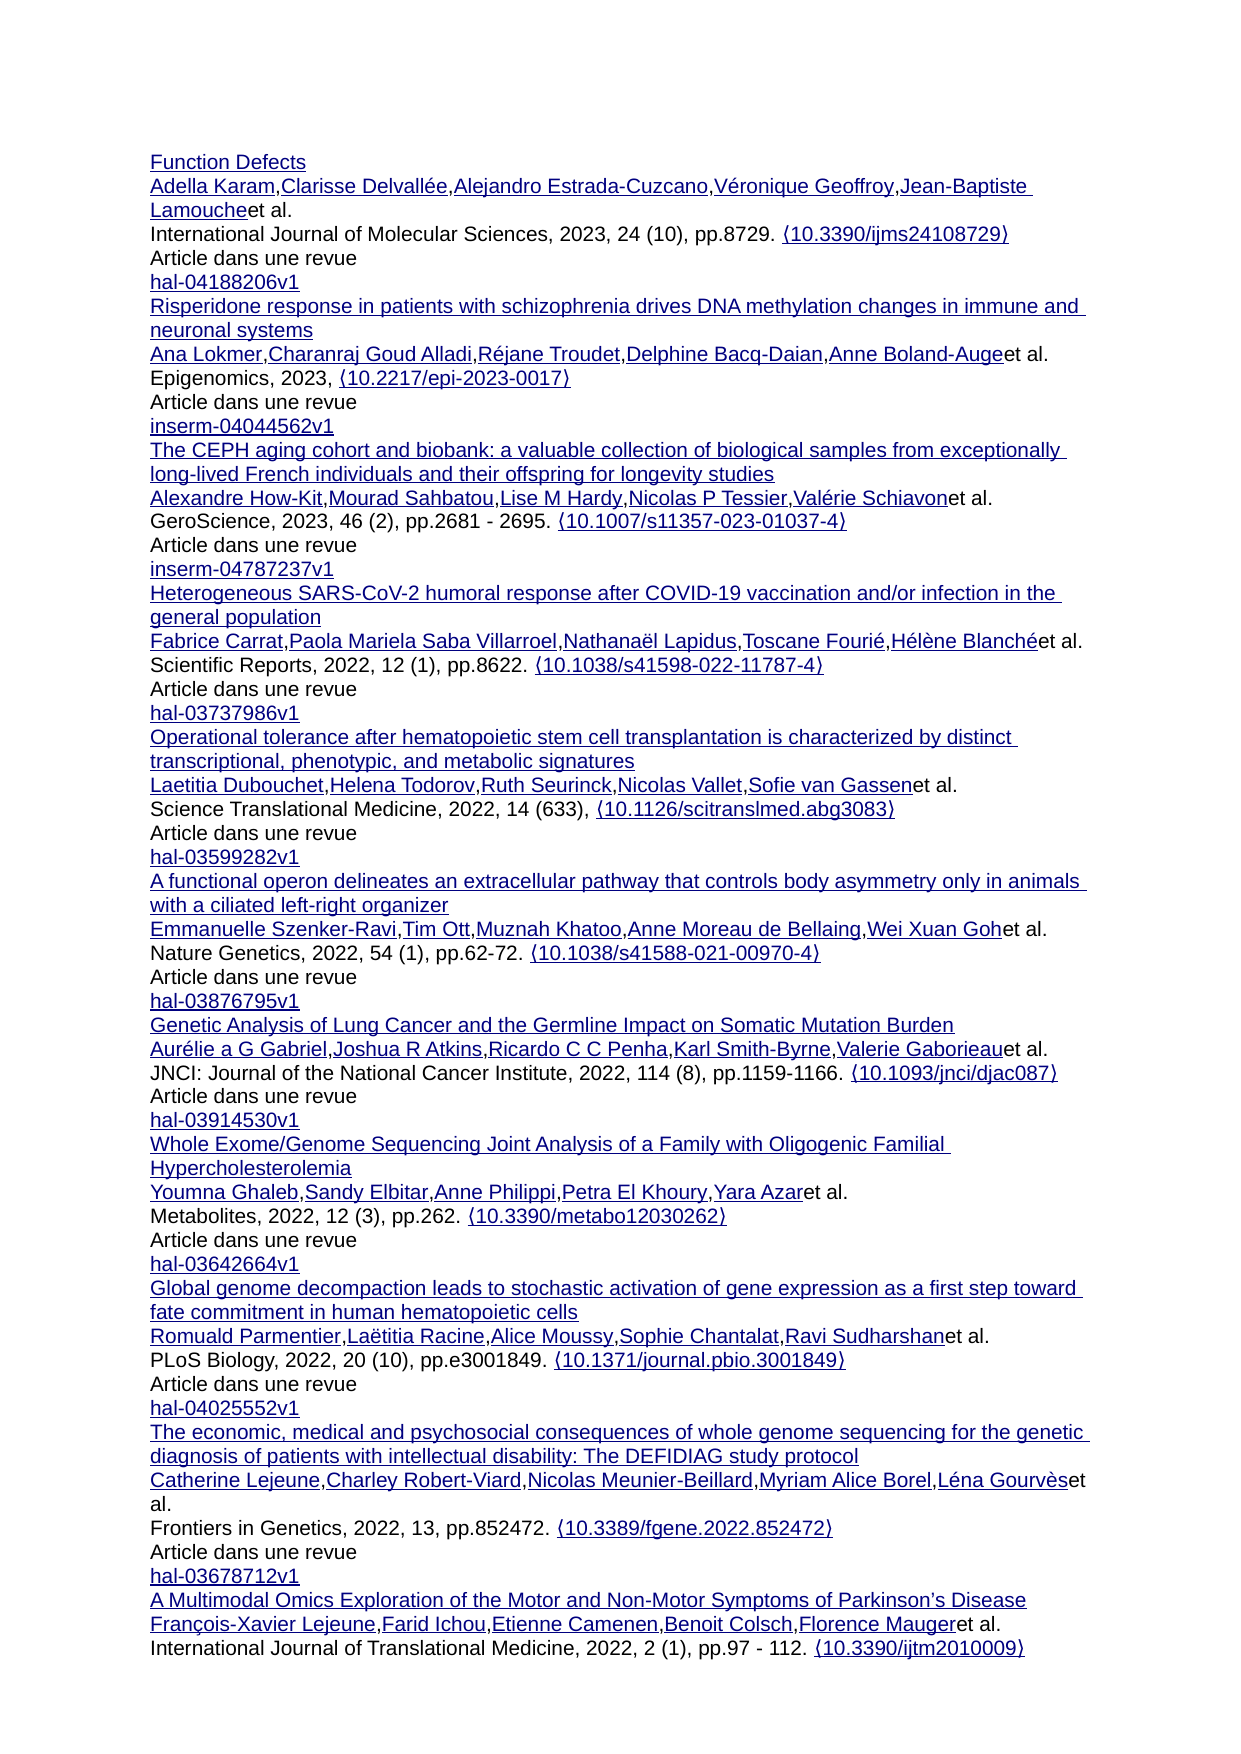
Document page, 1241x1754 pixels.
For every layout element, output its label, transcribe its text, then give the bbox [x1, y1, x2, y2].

table_cell Genetic Analysis of Lung Cancer and the Germline Impact on Somatic Mutation Burden Aurélie a G Gabriel,Joshua R Atkins,Ricardo C C Penha,Karl Smith-Byrne,Valerie Gaborieauet al. JNCI: Journal of the National Cancer Institute, 2022, 114 (8), pp.1159-1166. ⟨10.1093/jnci/djac087⟩ Article dans une revue hal-03914530v1 [150, 1013, 1090, 1132]
table_cell diagnosis of patients with intellectual disability: The DEFIDIAG study protocol Catherine Lejeune,Charley Robert-Viard,Nicolas Meunier-Beillard,Myriam Alice Borel,Léna Gourvèset al. Frontiers in Genetics, 2022, 13, pp.852472. ⟨10.3389/fgene.2022.852472⟩ Article dans une revue hal-03678712v1 [150, 1442, 1090, 1587]
table_cell Function Defects Adella Karam,Clarisse Delvallée,Alejandro Estrada-Cuzcano,Véronique Geoffroy,Jean-Baptiste Lamoucheet al. International Journal of Molecular Sciences, 2023, 24 (10), pp.8729. ⟨10.3390/ijms24108729⟩ Article dans une revue hal-04188206v1 [150, 150, 1090, 294]
table_cell Global genome decompaction leads to stochastic activation of gene expression as a first step toward fate commitment in human hematopoietic cells Romuald Parmentier,Laëtitia Racine,Alice Moussy,Sophie Chantalat,Ravi Sudharshanet al. PLoS Biology, 2022, 20 (10), pp.e3001849. ⟨10.1371/journal.pbio.3001849⟩ Article dans une revue hal-04025552v1 [150, 1276, 1090, 1420]
table_cell The economic, medical and psychosocial consequences of whole genome sequencing for the genetic [150, 1420, 1090, 1441]
table_cell Risperidone response in patients with schizophrenia drives DNA methylation changes in immune and neuronal systems Ana Lokmer,Charanraj Goud Alladi,Réjane Troudet,Delphine Bacq-Daian,Anne Boland-Augeet al. Epigenomics, 2023, ⟨10.2217/epi-2023-0017⟩ Article dans une revue inserm-04044562v1 [150, 294, 1090, 437]
table_cell Whole Exome/Genome Sequencing Joint Analysis of a Family with Oligogenic Familial Hypercholesterolemia Youmna Ghaleb,Sandy Elbitar,Anne Philippi,Petra El Khoury,Yara Azaret al. Metabolites, 2022, 12 (3), pp.262. ⟨10.3390/metabo12030262⟩ Article dans une revue hal-03642664v1 [150, 1132, 1090, 1276]
table_cell Operational tolerance after hematopoietic stem cell transplantation is characterized by distinct transcriptional, phenotypic, and metabolic signatures Laetitia Dubouchet,Helena Todorov,Ruth Seurinck,Nicolas Vallet,Sofie van Gassenet al. Science Translational Medicine, 2022, 14 (633), ⟨10.1126/scitranslmed.abg3083⟩ Article dans une revue hal-03599282v1 [150, 725, 1090, 869]
table_cell Heterogeneous SARS-CoV-2 humoral response after COVID-19 vaccination and/or infection in the general population Fabrice Carrat,Paola Mariela Saba Villarroel,Nathanaël Lapidus,Toscane Fourié,Hélène Blanchéet al. Scientific Reports, 2022, 12 (1), pp.8622. ⟨10.1038/s41598-022-11787-4⟩ Article dans une revue hal-03737986v1 [150, 581, 1090, 725]
table_cell A Multimodal Omics Exploration of the Motor and Non-Motor Symptoms of Parkinson’s Disease François-Xavier Lejeune,Farid Ichou,Etienne Camenen,Benoit Colsch,Florence Maugeret al. International Journal of Translational Medicine, 2022, 2 (1), pp.97 - 112. ⟨10.3390/ijtm2010009⟩ [150, 1588, 1090, 1659]
table_cell A functional operon delineates an extracellular pathway that controls body asymmetry only in animals with a ciliated left-right organizer Emmanuelle Szenker-Ravi,Tim Ott,Muznah Khatoo,Anne Moreau de Bellaing,Wei Xuan Gohet al. Nature Genetics, 2022, 54 (1), pp.62-72. ⟨10.1038/s41588-021-00970-4⟩ Article dans une revue hal-03876795v1 [150, 869, 1090, 1012]
table_cell The CEPH aging cohort and biobank: a valuable collection of biological samples from exceptionally long-lived French individuals and their offspring for longevity studies Alexandre How-Kit,Mourad Sahbatou,Lise M Hardy,Nicolas P Tessier,Valérie Schiavonet al. GeroScience, 2023, 46 (2), pp.2681 - 2695. ⟨10.1007/s11357-023-01037-4⟩ Article dans une revue inserm-04787237v1 [150, 438, 1090, 581]
